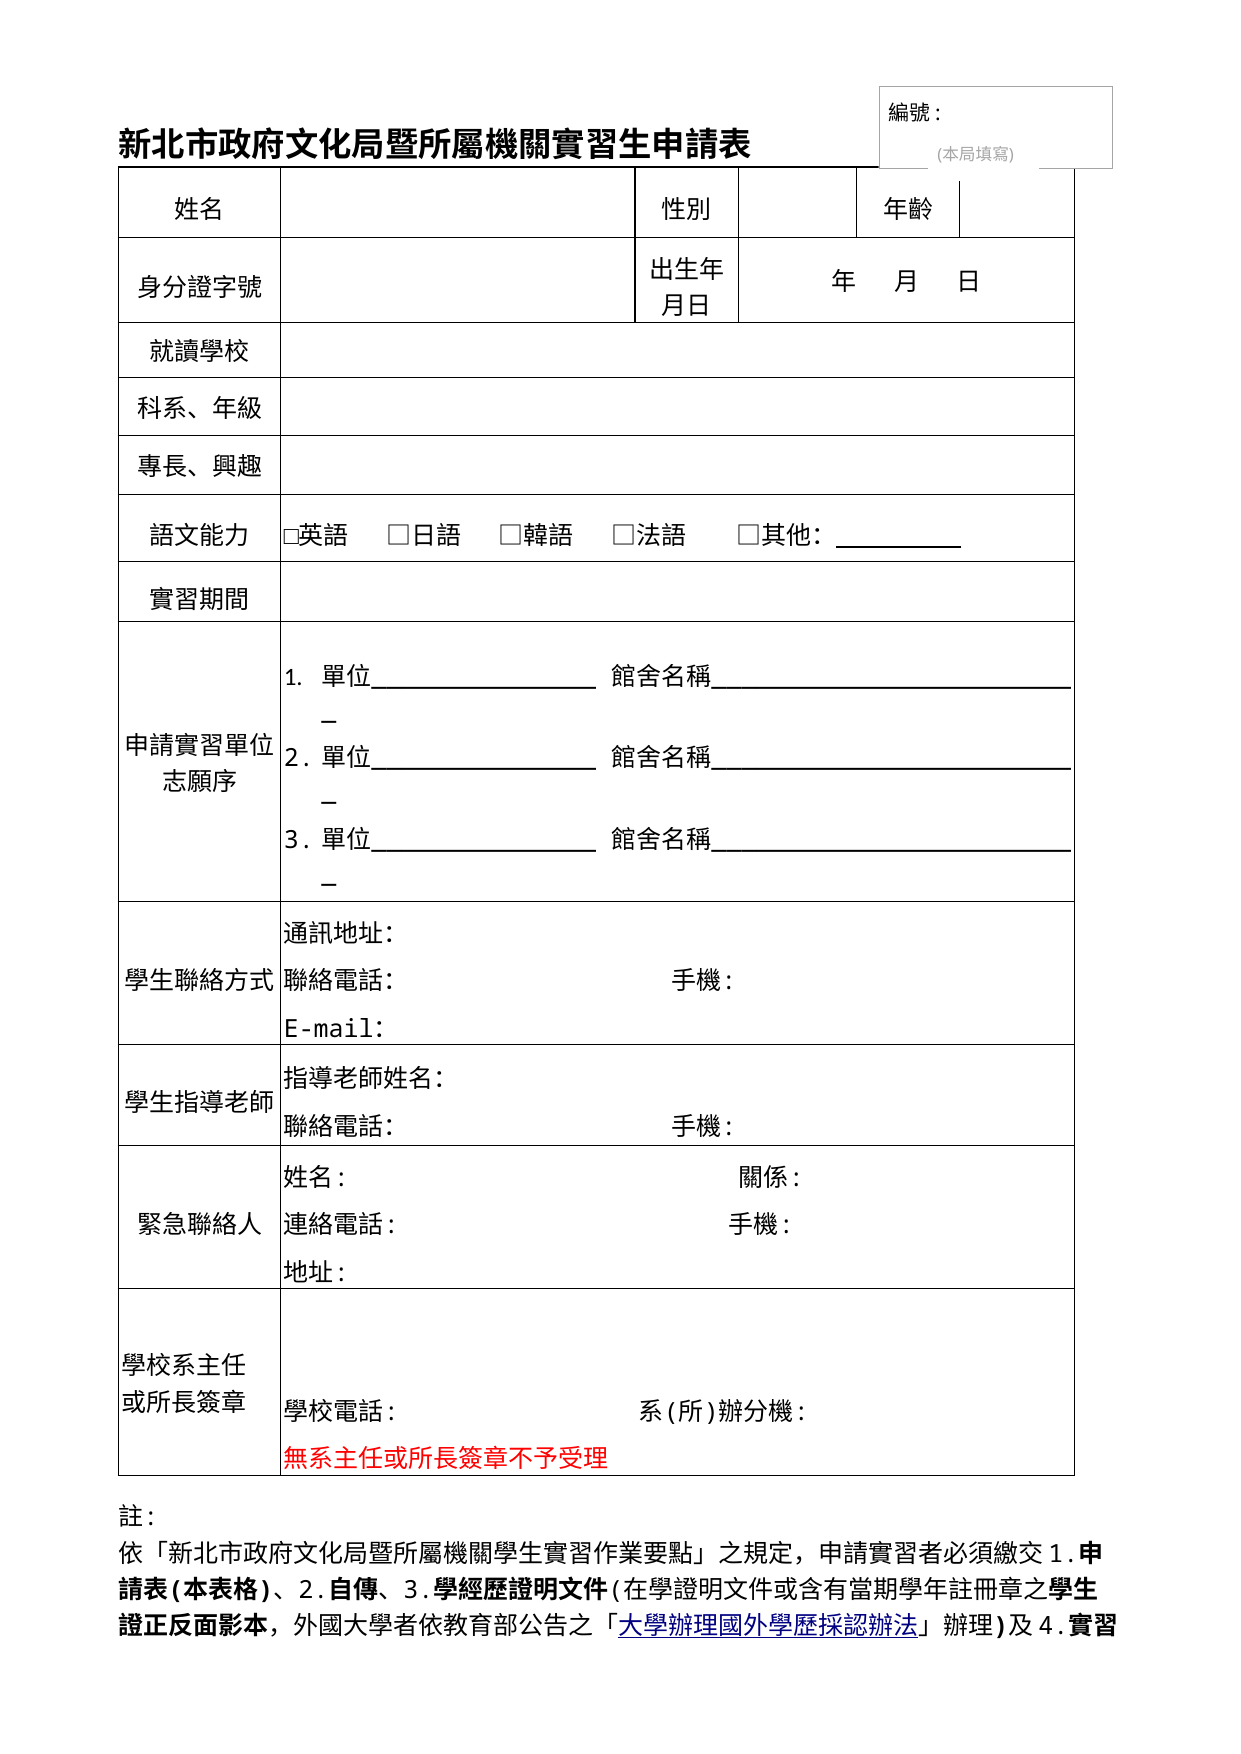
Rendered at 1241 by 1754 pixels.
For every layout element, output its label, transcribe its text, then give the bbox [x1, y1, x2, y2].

table_cell 出生年月日 [636, 238, 738, 322]
table_cell 學校電話: 系(所)辦分機: 無系主任或所長簽章不予受理 [281, 1289, 1074, 1475]
table_cell [281, 436, 1074, 493]
text [1113, 118, 1201, 166]
table_cell 緊急聯絡人 [119, 1146, 280, 1288]
table_cell □英語 □日語 □韓語 □法語 □其他： [281, 495, 1074, 561]
table_cell [281, 378, 1074, 435]
table_cell [281, 323, 1074, 377]
table_cell 專長、興趣 [119, 436, 280, 493]
text [880, 87, 1112, 181]
table_cell 單位_______________ 館舍名稱_________________________ 單位_______________ 館舍名稱_________________________ 單位_______________ 館舍名稱_________________________ [281, 622, 1074, 901]
table_cell [281, 562, 1074, 621]
table_cell 姓名: 關係: 連絡電話: 手機: 地址: [281, 1146, 1074, 1288]
table_cell [281, 238, 634, 322]
table_header 年齡 [857, 173, 959, 237]
table_header 姓名 [119, 168, 280, 237]
table_cell 年 月 日 [739, 238, 1074, 322]
table_cell 學生聯絡方式 [119, 902, 280, 1044]
table_header [857, 168, 928, 172]
text 依「新北市政府文化局暨所屬機關學生實習作業要點」之規定，申請實習者必須繳交1.申請表(本表格)、2.自傳、3.學經歷證明文件(在學證明文件或含有當期學年註冊章之學生證正反面影本，外國大學者依教育部公告之「大學辦理國外學歷採認辦法」辦理)及4.實習 [118, 1533, 1122, 1642]
table_cell 實習期間 [119, 562, 280, 621]
table_cell 科系、年級 [119, 378, 280, 435]
table_cell 通訊地址： 聯絡電話： 手機: E-mail： [281, 902, 1074, 1044]
table_header 性別 [636, 168, 738, 237]
table_header [281, 168, 634, 237]
text (本局填寫) [937, 141, 1031, 166]
table_cell 學生指導老師 [119, 1045, 280, 1145]
table_cell 學校系主任 或所長簽章 [119, 1289, 280, 1475]
text 註: [118, 1497, 1122, 1533]
table_cell 就讀學校 [119, 323, 280, 377]
table_cell 身分證字號 [119, 238, 280, 322]
table_header [739, 168, 856, 237]
table_header [960, 173, 1074, 237]
table_cell 指導老師姓名： 聯絡電話： 手機: [281, 1045, 1074, 1145]
table_cell 語文能力 [119, 495, 280, 561]
text 編號 : [888, 96, 1103, 126]
table_cell 申請實習單位 志願序 [119, 622, 280, 901]
text 新北市政府文化局暨所屬機關實習生申請表 [118, 87, 879, 169]
